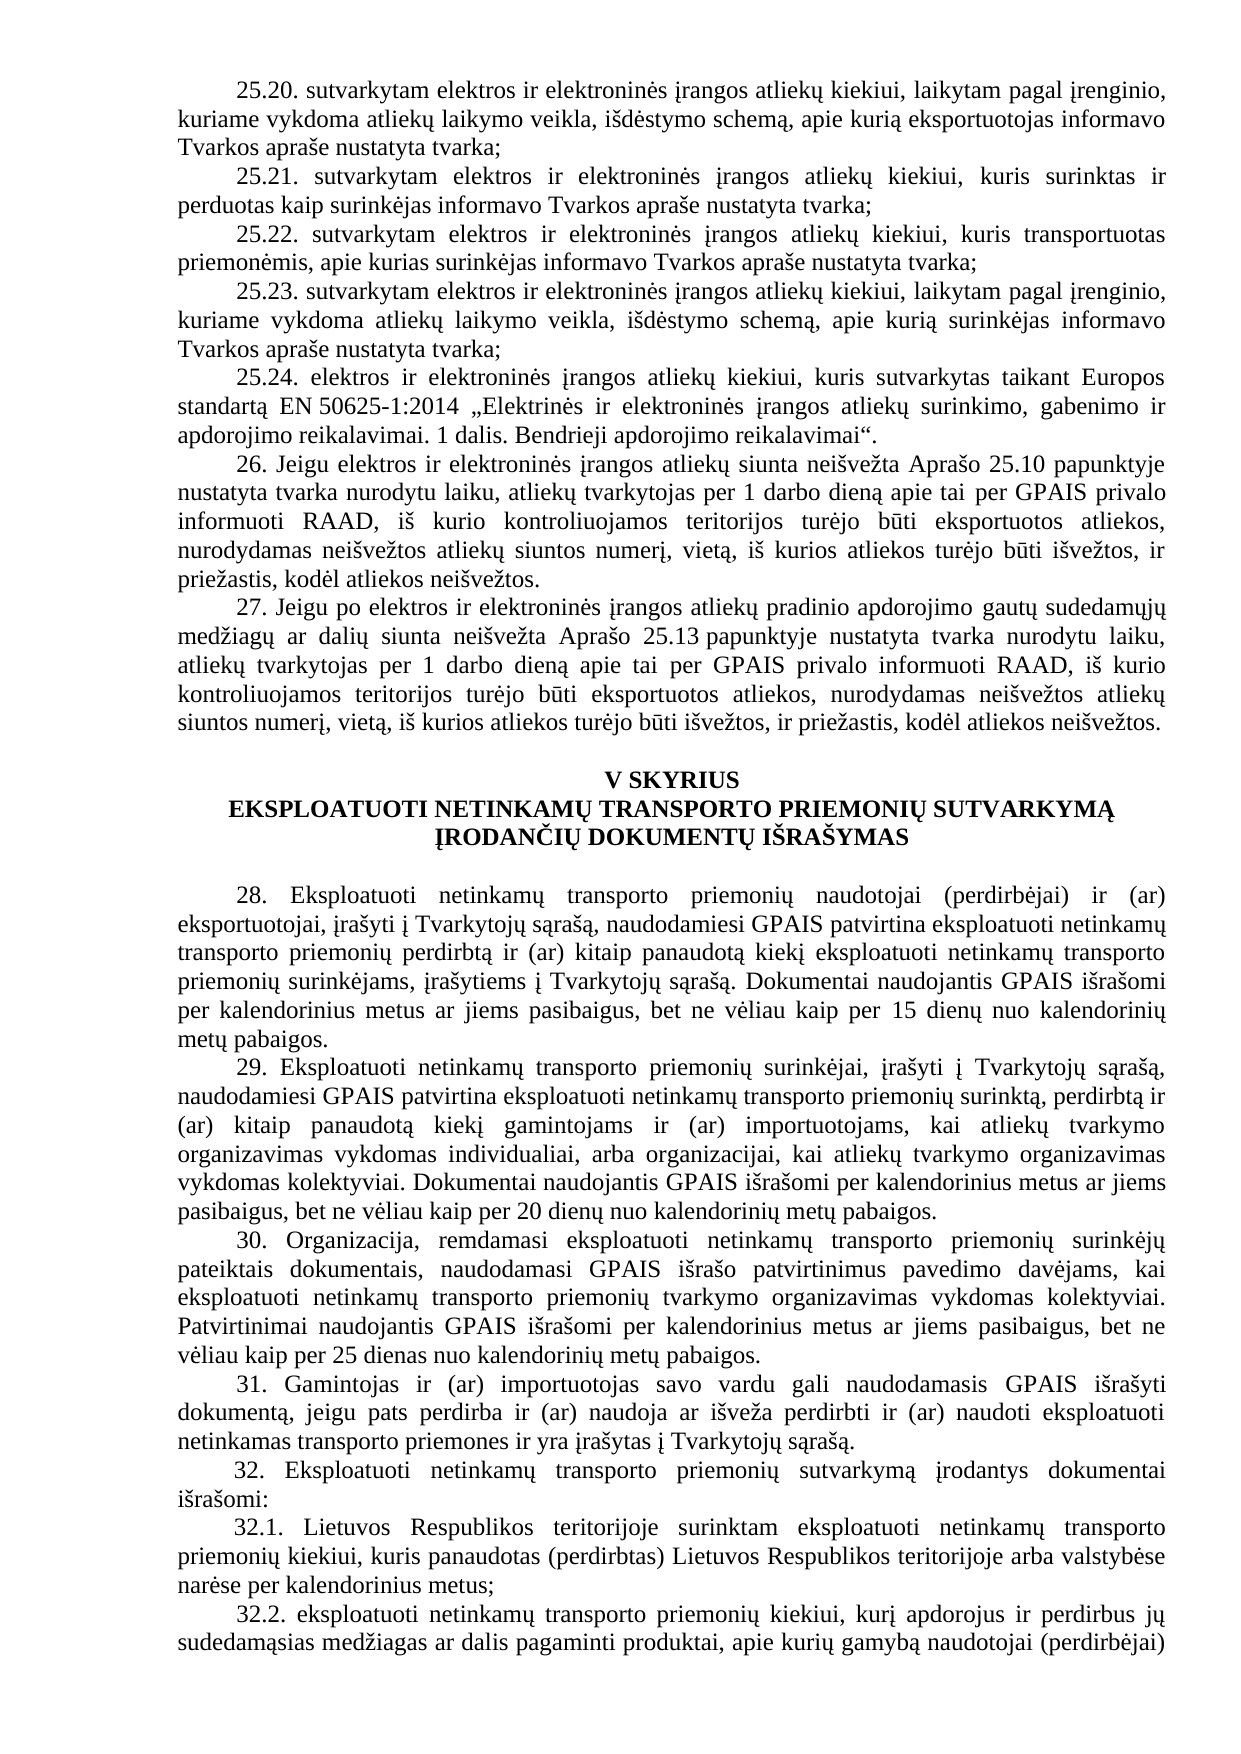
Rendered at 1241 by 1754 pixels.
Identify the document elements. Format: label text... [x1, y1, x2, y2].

text 25.21. sutvarkytam elektros ir elektroninės įrangos atliekų kiekiui, kuris surinktas ir perduotas kaip surinkėjas informavo Tvarkos apraše nustatyta tvarka; [177, 161, 1166, 219]
text 32.1. Lietuvos Respublikos teritorijoje surinktam eksploatuoti netinkamų transporto priemonių kiekiui, kuris panaudotas (perdirbtas) Lietuvos Respublikos teritorijoje arba valstybėse narėse per kalendorinius metus; [177, 1512, 1166, 1599]
text 29. Eksploatuoti netinkamų transporto priemonių surinkėjai, įrašyti į Tvarkytojų sąrašą, naudodamiesi GPAIS patvirtina eksploatuoti netinkamų transporto priemonių surinktą, perdirbtą ir (ar) kitaip panaudotą kiekį gamintojams ir (ar) importuotojams, kai atliekų tvarkymo organizavimas vykdomas individualiai, arba organizacijai, kai atliekų tvarkymo organizavimas vykdomas kolektyviai. Dokumentai naudojantis GPAIS išrašomi per kalendorinius metus ar jiems pasibaigus, bet ne vėliau kaip per 20 dienų nuo kalendorinių metų pabaigos. [177, 1052, 1166, 1225]
text 32. Eksploatuoti netinkamų transporto priemonių sutvarkymą įrodantys dokumentai išrašomi: [177, 1455, 1166, 1512]
text 31. Gamintojas ir (ar) importuotojas savo vardu gali naudodamasis GPAIS išrašyti dokumentą, jeigu pats perdirba ir (ar) naudoja ar išveža perdirbti ir (ar) naudoti eksploatuoti netinkamas transporto priemones ir yra įrašytas į Tvarkytojų sąrašą. [177, 1369, 1166, 1455]
text 25.24. elektros ir elektroninės įrangos atliekų kiekiui, kuris sutvarkytas taikant Europos standartą EN 50625-1:2014 „Elektrinės ir elektroninės įrangos atliekų surinkimo, gabenimo ir apdorojimo reikalavimai. 1 dalis. Bendrieji apdorojimo reikalavimai“. [177, 362, 1166, 449]
text 27. Jeigu po elektros ir elektroninės įrangos atliekų pradinio apdorojimo gautų sudedamųjų medžiagų ar dalių siunta neišvežta Aprašo 25.13 papunktyje nustatyta tvarka nurodytu laiku, atliekų tvarkytojas per 1 darbo dieną apie tai per GPAIS privalo informuoti RAAD, iš kurio kontroliuojamos teritorijos turėjo būti eksportuotos atliekos, nurodydamas neišvežtos atliekų siuntos numerį, vietą, iš kurios atliekos turėjo būti išvežtos, ir priežastis, kodėl atliekos neišvežtos. [177, 592, 1166, 736]
text 25.22. sutvarkytam elektros ir elektroninės įrangos atliekų kiekiui, kuris transportuotas priemonėmis, apie kurias surinkėjas informavo Tvarkos apraše nustatyta tvarka; [177, 219, 1166, 276]
text 26. Jeigu elektros ir elektroninės įrangos atliekų siunta neišvežta Aprašo 25.10 papunktyje nustatyta tvarka nurodytu laiku, atliekų tvarkytojas per 1 darbo dieną apie tai per GPAIS privalo informuoti RAAD, iš kurio kontroliuojamos teritorijos turėjo būti eksportuotos atliekos, nurodydamas neišvežtos atliekų siuntos numerį, vietą, iš kurios atliekos turėjo būti išvežtos, ir priežastis, kodėl atliekos neišvežtos. [177, 449, 1166, 592]
text 30. Organizacija, remdamasi eksploatuoti netinkamų transporto priemonių surinkėjų pateiktais dokumentais, naudodamasi GPAIS išrašo patvirtinimus pavedimo davėjams, kai eksploatuoti netinkamų transporto priemonių tvarkymo organizavimas vykdomas kolektyviai. Patvirtinimai naudojantis GPAIS išrašomi per kalendorinius metus ar jiems pasibaigus, bet ne vėliau kaip per 25 dienas nuo kalendorinių metų pabaigos. [177, 1225, 1166, 1369]
text 25.23. sutvarkytam elektros ir elektroninės įrangos atliekų kiekiui, laikytam pagal įrenginio, kuriame vykdoma atliekų laikymo veikla, išdėstymo schemą, apie kurią surinkėjas informavo Tvarkos apraše nustatyta tvarka; [177, 276, 1166, 362]
text 28. Eksploatuoti netinkamų transporto priemonių naudotojai (perdirbėjai) ir (ar) eksportuotojai, įrašyti į Tvarkytojų sąrašą, naudodamiesi GPAIS patvirtina eksploatuoti netinkamų transporto priemonių perdirbtą ir (ar) kitaip panaudotą kiekį eksploatuoti netinkamų transporto priemonių surinkėjams, įrašytiems į Tvarkytojų sąrašą. Dokumentai naudojantis GPAIS išrašomi per kalendorinius metus ar jiems pasibaigus, bet ne vėliau kaip per 15 dienų nuo kalendorinių metų pabaigos. [177, 880, 1166, 1052]
text EKSPLOATUOTI NETINKAMŲ TRANSPORTO PRIEMONIŲ sutvarkymą įrodančių dokumentų išrašymas [177, 794, 1166, 851]
text V skyrius [177, 765, 1166, 794]
text 25.20. sutvarkytam elektros ir elektroninės įrangos atliekų kiekiui, laikytam pagal įrenginio, kuriame vykdoma atliekų laikymo veikla, išdėstymo schemą, apie kurią eksportuotojas informavo Tvarkos apraše nustatyta tvarka; [177, 75, 1166, 161]
text 32.2. eksploatuoti netinkamų transporto priemonių kiekiui, kurį apdorojus ir perdirbus jų sudedamąsias medžiagas ar dalis pagaminti produktai, apie kurių gamybą naudotojai (perdirbėjai) [177, 1599, 1166, 1656]
